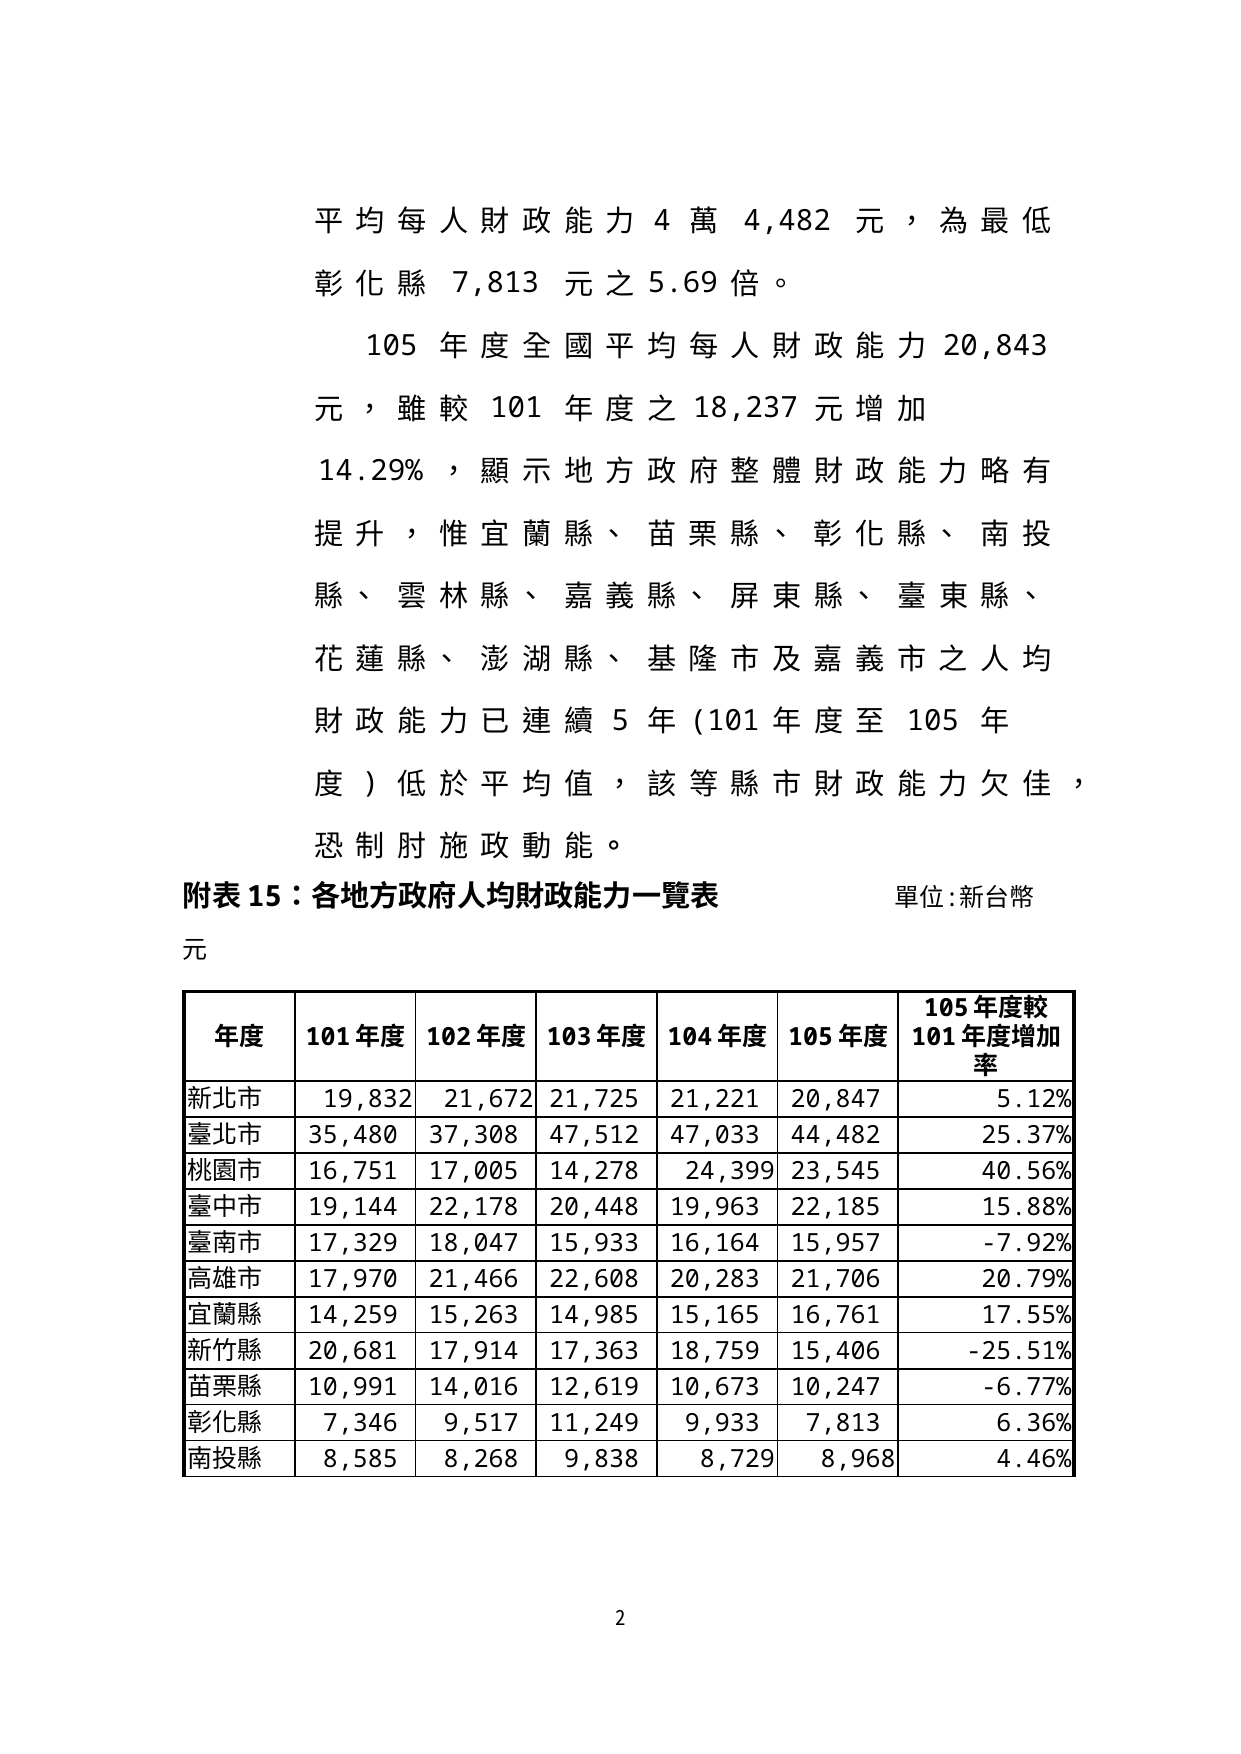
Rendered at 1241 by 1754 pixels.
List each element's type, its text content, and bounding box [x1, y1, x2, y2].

table_header 102年度 [416, 993, 535, 1080]
table_cell 47,512 [537, 1118, 656, 1152]
table_cell 25.37% [899, 1118, 1072, 1152]
table_cell 14,985 [537, 1298, 656, 1332]
table_cell 11,249 [537, 1405, 656, 1440]
text 105年度全國平均每人財政能力20,843元，雖較101年度之18,237元增加14.29%，顯示地方政府整體財政能力略有提升，惟宜蘭縣、苗栗縣、彰化縣、南投縣、雲林縣、嘉義縣、屏東縣、臺東縣、花蓮縣、澎湖縣、基隆市及嘉義市之人均財政能力已連續5年(101年度至105年度)低於平均值，該等縣市財政能力欠佳，恐制肘施政動能。 [271, 302, 1058, 865]
table_cell 9,517 [416, 1405, 535, 1440]
table_cell 21,221 [658, 1082, 777, 1116]
table_cell 南投縣 [186, 1441, 294, 1476]
table_cell 47,033 [658, 1118, 777, 1152]
table_cell 16,164 [658, 1226, 777, 1260]
table_cell 臺南市 [186, 1226, 294, 1260]
table_cell 19,144 [296, 1190, 415, 1224]
table_cell 8,268 [416, 1441, 535, 1476]
table_cell 20,681 [296, 1333, 415, 1368]
table_cell 21,706 [778, 1262, 897, 1296]
table_cell 14,278 [537, 1154, 656, 1188]
table_cell 16,751 [296, 1154, 415, 1188]
table_cell 22,185 [778, 1190, 897, 1224]
table_cell 35,480 [296, 1118, 415, 1152]
table_cell 15,165 [658, 1298, 777, 1332]
table_cell 17,005 [416, 1154, 535, 1188]
table_cell 23,545 [778, 1154, 897, 1188]
table_cell 苗栗縣 [186, 1370, 294, 1404]
table_cell 12,619 [537, 1370, 656, 1404]
table_cell 21,672 [416, 1082, 535, 1116]
table_cell 9,933 [658, 1405, 777, 1440]
table_cell 高雄市 [186, 1262, 294, 1296]
table_cell 17,363 [537, 1333, 656, 1368]
table_cell 20,448 [537, 1190, 656, 1224]
table_cell 7,813 [778, 1405, 897, 1440]
table_cell 18,047 [416, 1226, 535, 1260]
table_cell 新竹縣 [186, 1333, 294, 1368]
table_cell 22,178 [416, 1190, 535, 1224]
table_cell 14,259 [296, 1298, 415, 1332]
table_cell 37,308 [416, 1118, 535, 1152]
table_cell 臺中市 [186, 1190, 294, 1224]
table_cell 5.12% [899, 1082, 1072, 1116]
table_cell 7,346 [296, 1405, 415, 1440]
table_cell 21,466 [416, 1262, 535, 1296]
table_cell 10,247 [778, 1370, 897, 1404]
table_cell 新北市 [186, 1082, 294, 1116]
table_cell 臺北市 [186, 1118, 294, 1152]
table_cell 17,914 [416, 1333, 535, 1368]
table_cell 14,016 [416, 1370, 535, 1404]
table_cell 17,970 [296, 1262, 415, 1296]
table_header 年度 [186, 993, 294, 1080]
table_header 103年度 [537, 993, 656, 1080]
table_cell 彰化縣 [186, 1405, 294, 1440]
table_cell 20,283 [658, 1262, 777, 1296]
table_cell 8,968 [778, 1441, 897, 1476]
table_cell 15,406 [778, 1333, 897, 1368]
table_cell 22,608 [537, 1262, 656, 1296]
text 平均每人財政能力4萬4,482元，為最低彰化縣7,813元之5.69倍。 [271, 177, 1058, 302]
table_cell 15,933 [537, 1226, 656, 1260]
table_cell 24,399 [658, 1154, 777, 1188]
table_cell 18,759 [658, 1333, 777, 1368]
table_cell 15,957 [778, 1226, 897, 1260]
table_cell 10,991 [296, 1370, 415, 1404]
text 附表15：各地方政府人均財政能力一覽表 單位:新台幣元 [183, 865, 1058, 969]
table_cell 21,725 [537, 1082, 656, 1116]
table_cell -7.92% [899, 1226, 1072, 1260]
table_header 101年度 [296, 993, 415, 1080]
table_cell 16,761 [778, 1298, 897, 1332]
table_cell 20,847 [778, 1082, 897, 1116]
table_cell 20.79% [899, 1262, 1072, 1296]
table_header 104年度 [658, 993, 777, 1080]
table_cell 44,482 [778, 1118, 897, 1152]
table_cell 15.88% [899, 1190, 1072, 1224]
table_header 105年度 [778, 993, 897, 1080]
table_cell 40.56% [899, 1154, 1072, 1188]
table_cell 桃園市 [186, 1154, 294, 1188]
table_cell 17.55% [899, 1298, 1072, 1332]
table_cell 8,585 [296, 1441, 415, 1476]
table_cell 9,838 [537, 1441, 656, 1476]
table_cell -6.77% [899, 1370, 1072, 1404]
table_cell 17,329 [296, 1226, 415, 1260]
table_cell 6.36% [899, 1405, 1072, 1440]
table_cell -25.51% [899, 1333, 1072, 1368]
table_cell 19,832 [296, 1082, 415, 1116]
table_cell 8,729 [658, 1441, 777, 1476]
table_cell 10,673 [658, 1370, 777, 1404]
table_cell 4.46% [899, 1441, 1072, 1476]
table_cell 宜蘭縣 [186, 1298, 294, 1332]
table_cell 15,263 [416, 1298, 535, 1332]
table_header 105年度較101年度增加率 [899, 993, 1072, 1080]
table_cell 19,963 [658, 1190, 777, 1224]
